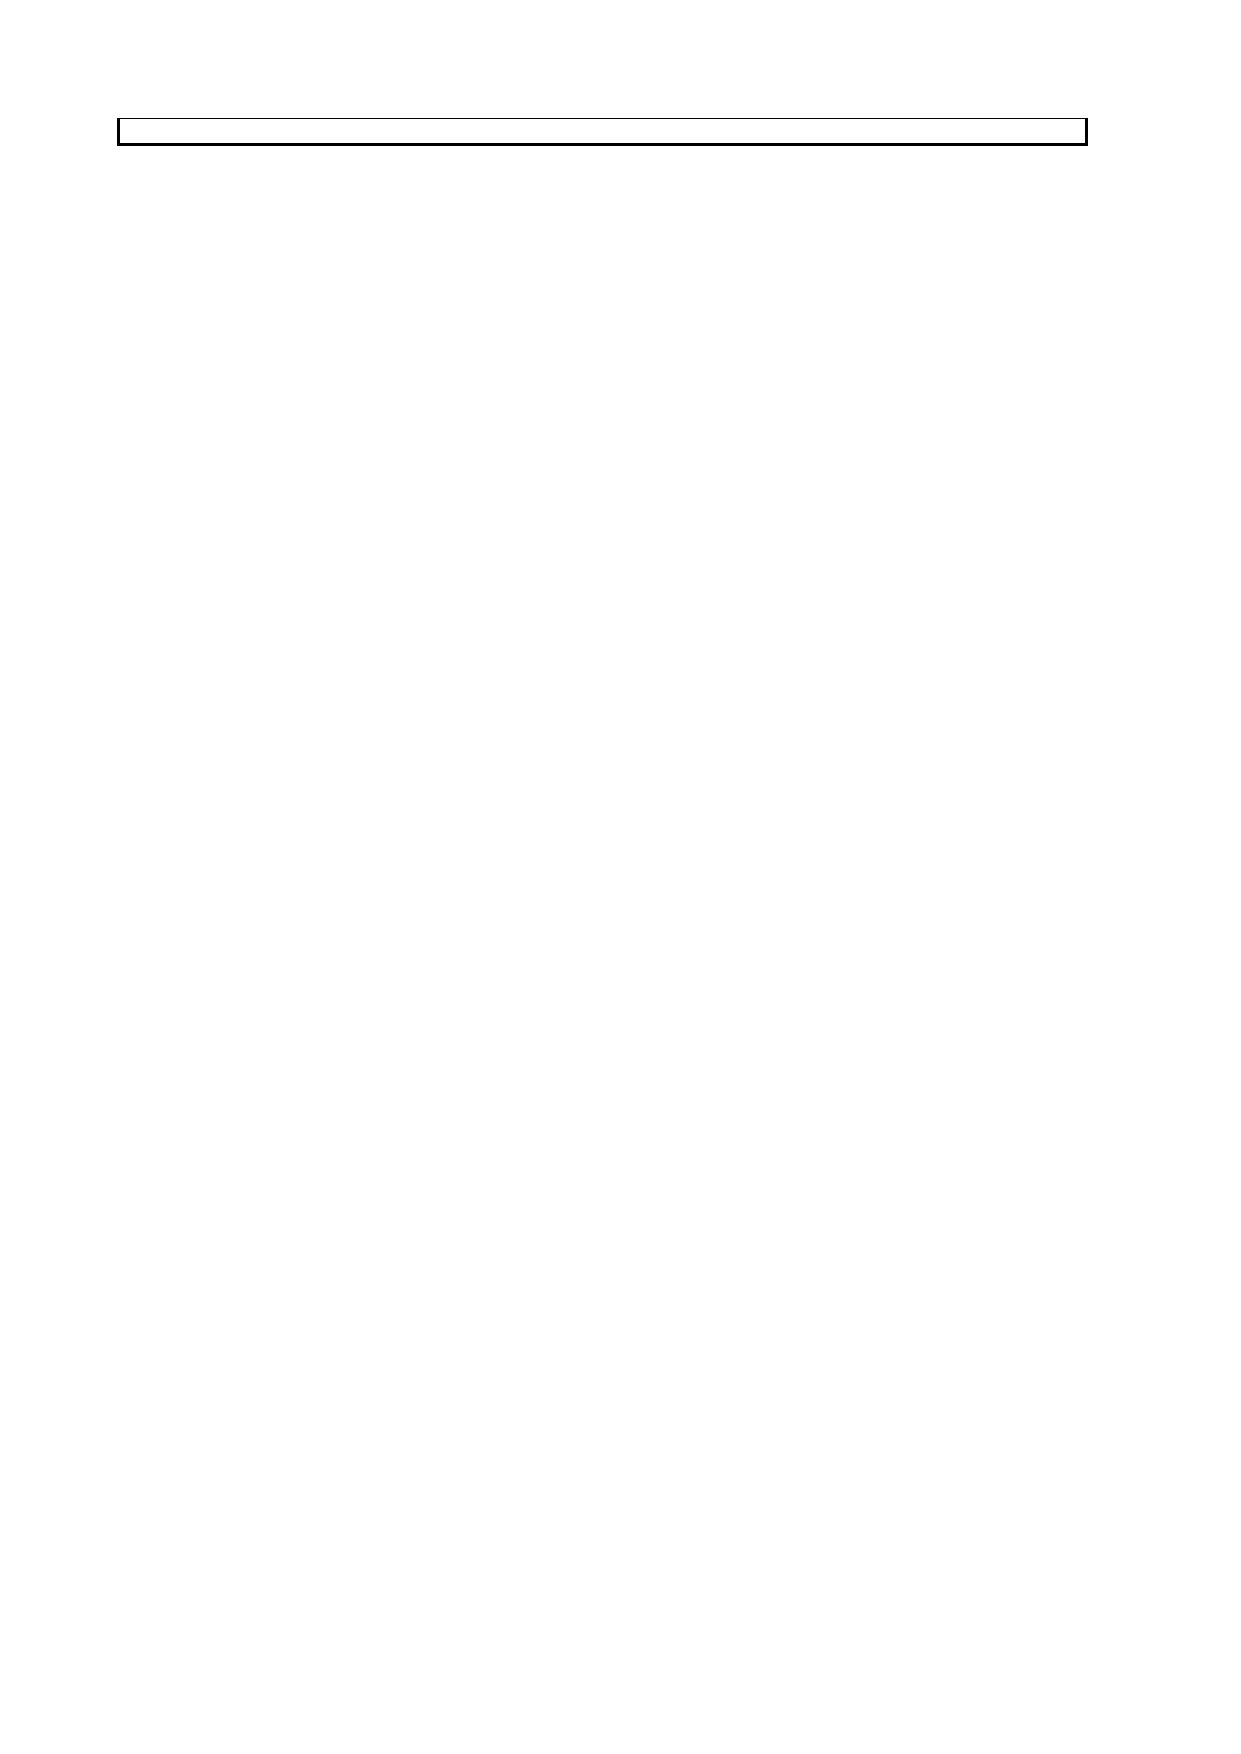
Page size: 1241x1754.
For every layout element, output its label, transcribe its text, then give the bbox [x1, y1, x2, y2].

table_cell □ 申辦自然人憑證時，需本人攜帶身分證正本前往戶政事務所辦理，並酌收IC卡工本費用250 元。 □ 使用自然人憑證IC 卡進行網路業務申辦查詢時，需搭配「可上網之電腦設備」及「IC 智慧卡讀卡機」。 □ 內政部憑證管理中心將使用您所留之E-MAIL信箱，發送自然人憑證相關訊息及活動資訊給您，E-MAIL信箱如有變更，請至憑證管理中心專屬網站進行修改「聯絡用通訊信箱」。 內政部憑證管理中心 http://moica.nat.gov.tw 客服專線：0800-080-117 [120, 119, 1085, 143]
